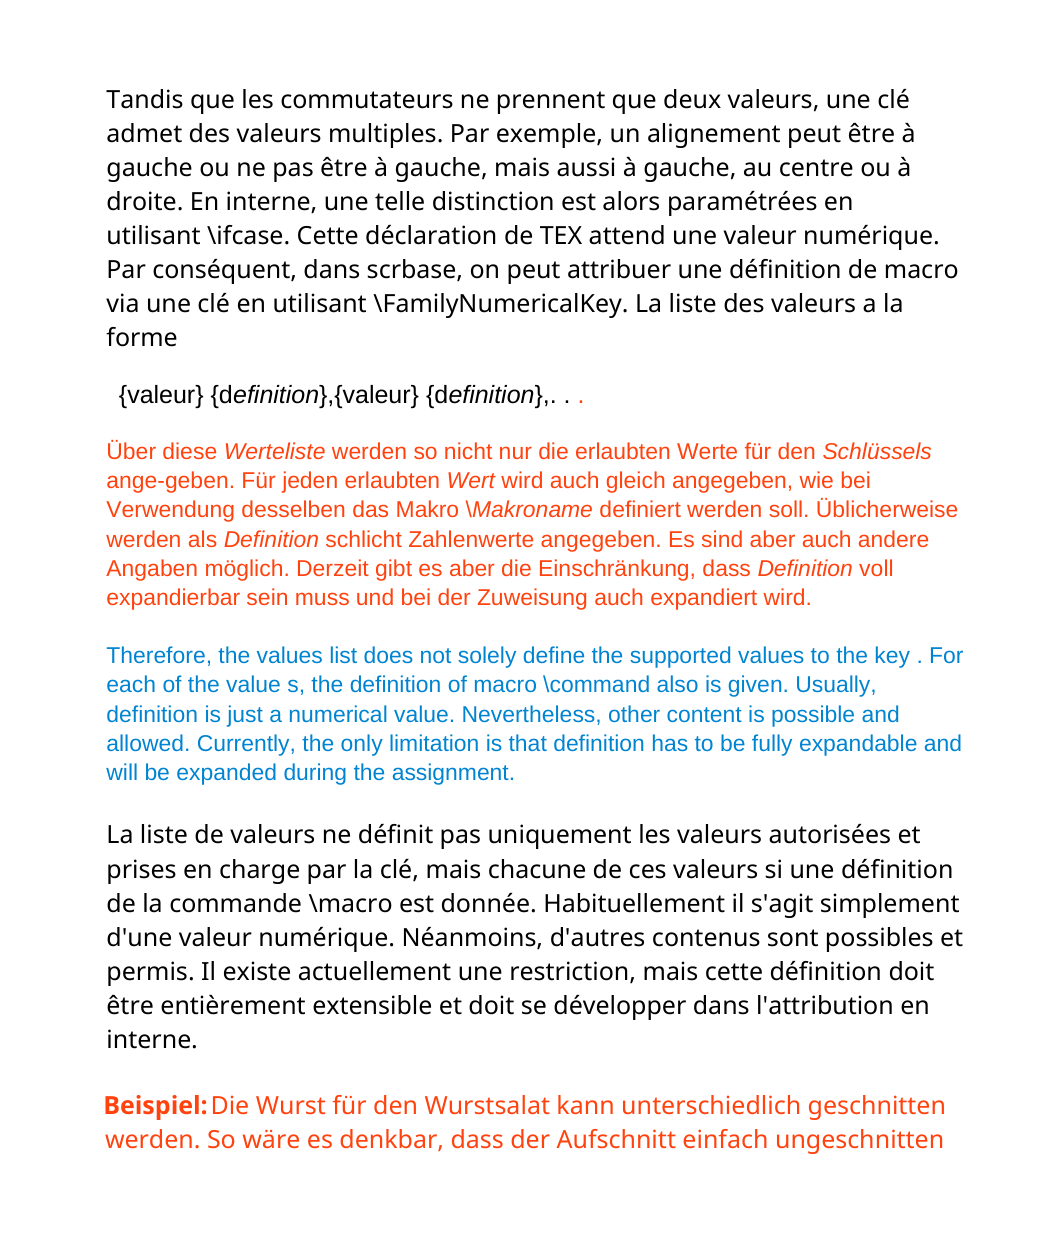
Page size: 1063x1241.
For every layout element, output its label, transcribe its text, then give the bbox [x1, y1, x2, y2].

text Therefore, the values list does not solely define the supported values to the key . For each of the value s, the definition of macro \command also is given. Usually, definition is just a numerical value. Nevertheless, other content is possible and allowed. Currently, the only limitation is that definition has to be fully expandable and will be expanded during the assignment. [106, 642, 969, 785]
text Über diese Werteliste werden so nicht nur die erlaubten Werte für den Schlüssels ange-geben. Für jeden erlaubten Wert wird auch gleich angegeben, wie bei Verwendung desselben das Makro \Makroname definiert werden soll. Üblicherweise werden als Definition schlicht Zahlenwerte angegeben. Es sind aber auch andere Angaben möglich. Derzeit gibt es aber die Einschränkung, dass Definition voll expandierbar sein muss und bei der Zuweisung auch expandiert wird. [106, 438, 969, 610]
text {valeur} {definition},{valeur} {definition},. . . [119, 380, 969, 409]
text Tandis que les commutateurs ne prennent que deux valeurs, une clé admet des valeurs multiples. Par exemple, un alignement peut être à gauche ou ne pas être à gauche, mais aussi à gauche, au centre ou à droite. En interne, une telle distinction est alors paramétrées en utilisant \ifcase. Cette déclaration de TEX attend une valeur numérique. Par conséquent, dans scrbase, on peut attribuer une définition de macro via une clé en utilisant \FamilyNumericalKey. La liste des valeurs a la forme [106, 81, 969, 354]
text La liste de valeurs ne définit pas uniquement les valeurs autorisées et prises en charge par la clé, mais chacune de ces valeurs si une définition de la commande \macro est donnée. Habituellement il s'agit simplement d'une valeur numérique. Néanmoins, d'autres contenus sont possibles et permis. Il existe actuellement une restriction, mais cette définition doit être entièrement extensible et doit se développer dans l'attribution en interne. [106, 817, 969, 1056]
text Beispiel: Die Wurst für den Wurstsalat kann unterschiedlich geschnitten werden. So wäre es denkbar, dass der Aufschnitt einfach ungeschnitten [103, 1087, 969, 1156]
